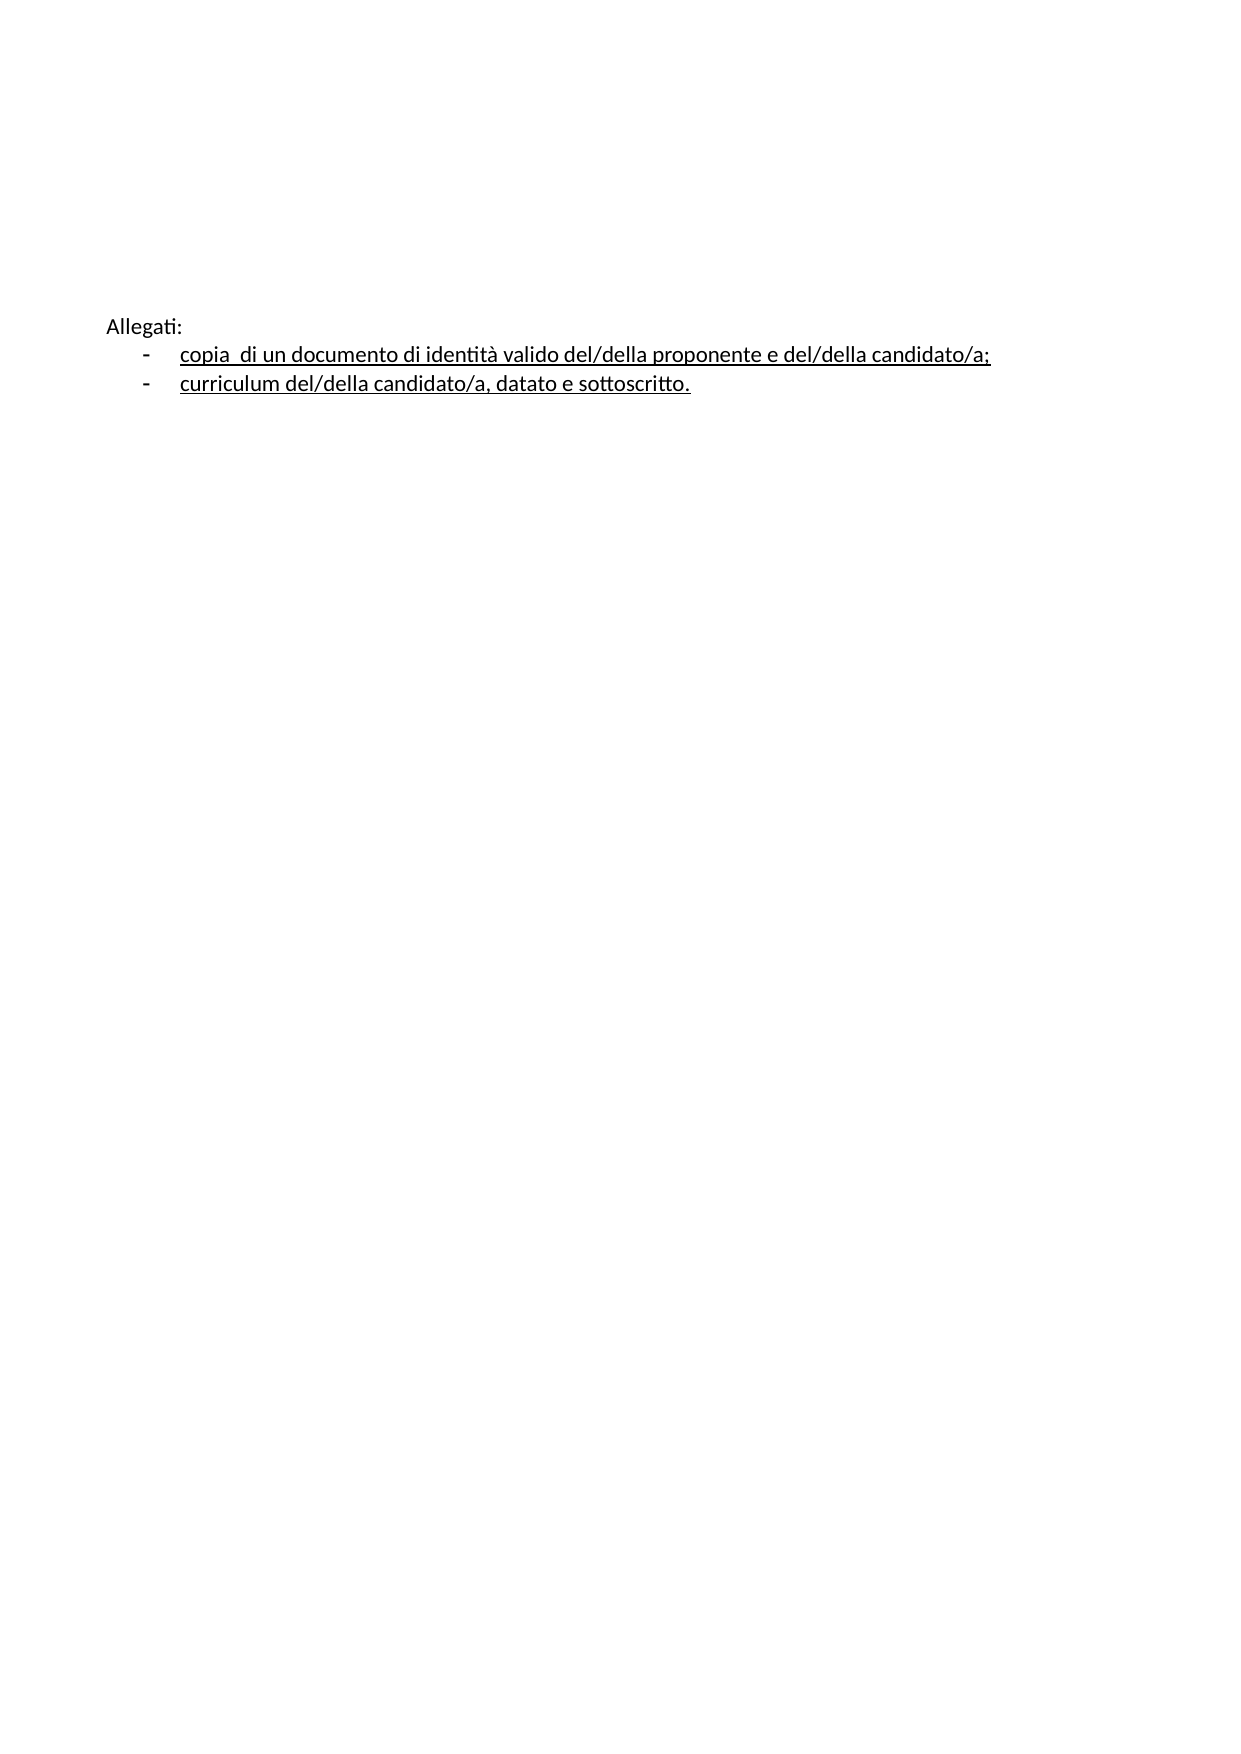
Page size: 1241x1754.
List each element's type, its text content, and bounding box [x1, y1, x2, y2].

list copia di un documento di identità valido del/della proponente e del/della candidato/a; [142, 340, 1134, 369]
text Allegati: [106, 312, 1134, 340]
list curriculum del/della candidato/a, datato e sottoscritto. [142, 369, 1134, 397]
